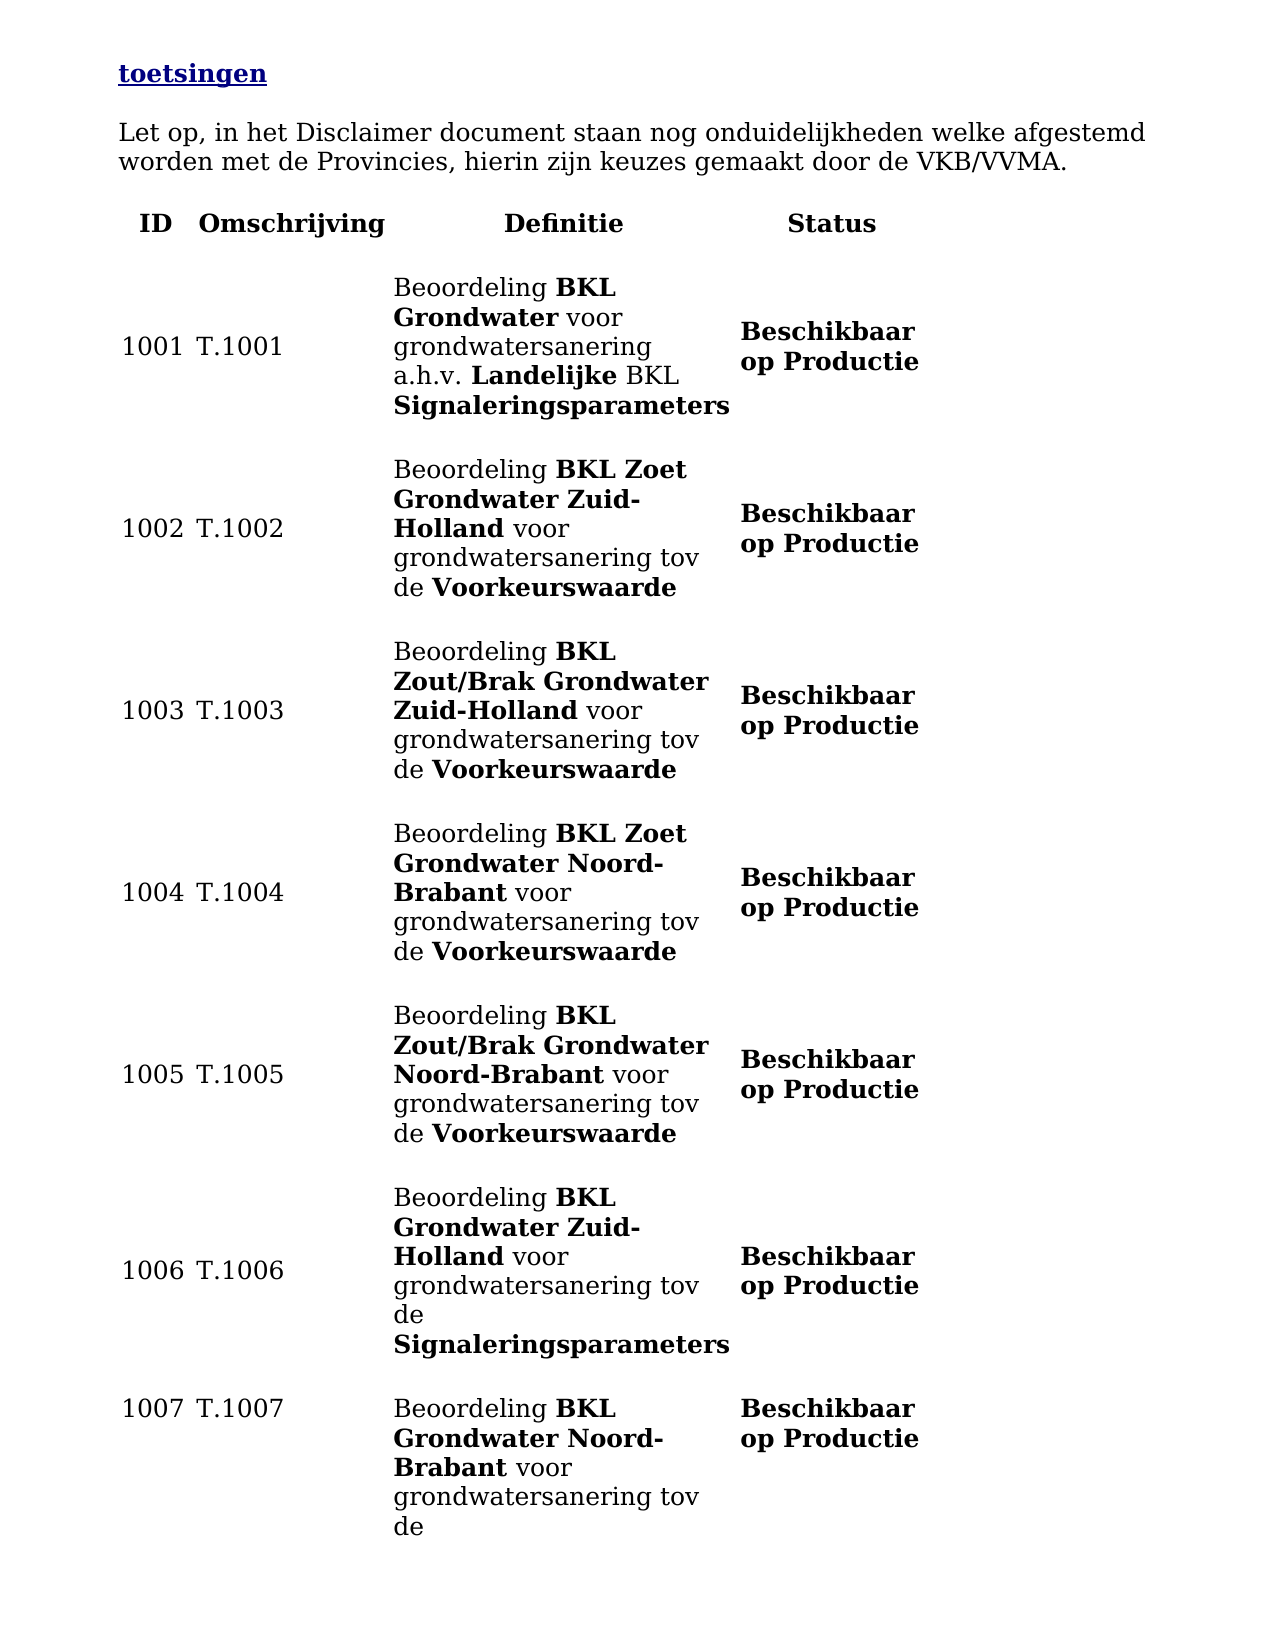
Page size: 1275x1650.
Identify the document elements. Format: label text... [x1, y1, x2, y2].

table_cell T.1005 [193, 998, 390, 1180]
table_cell Beoordeling BKL Grondwater Zuid-Holland voor grondwatersanering tov de Signaleringsparameters [390, 1180, 737, 1391]
table_cell 1004 [118, 816, 193, 998]
table_cell Beschikbaar op Productie [737, 453, 926, 634]
table_header Omschrijving [193, 206, 390, 270]
table_cell Beschikbaar op Productie [737, 270, 926, 452]
table_cell Beschikbaar op Productie [737, 1180, 926, 1391]
table_cell T.1004 [193, 816, 390, 998]
table_cell 1001 [118, 270, 193, 452]
table_cell 1003 [118, 634, 193, 816]
table_cell Beoordeling BKL Grondwater voor grondwatersanering a.h.v. Landelijke BKL Signaleringsparameters [390, 270, 737, 452]
text toetsingen [118, 59, 1216, 88]
text Let op, in het Disclaimer document staan nog onduidelijkheden welke afgestemd worden met de Provincies, hierin zijn keuzes gemaakt door de VKB/VVMA. [118, 118, 1216, 176]
table_cell Beoordeling BKL Grondwater Noord-Brabant voor grondwatersanering tov de [390, 1391, 737, 1544]
table_header ID [118, 206, 193, 270]
table_header Status [737, 206, 926, 270]
table_cell Beoordeling BKL Zoet Grondwater Noord-Brabant voor grondwatersanering tov de Voorkeurswaarde [390, 816, 737, 998]
table_header Definitie [390, 206, 737, 270]
table_cell Beschikbaar op Productie [737, 816, 926, 998]
table_cell Beoordeling BKL Zoet Grondwater Zuid-Holland voor grondwatersanering tov de Voorkeurswaarde [390, 453, 737, 634]
table_cell 1007 [118, 1391, 193, 1544]
table_cell T.1001 [193, 270, 390, 452]
table_cell 1002 [118, 453, 193, 634]
table_cell T.1007 [193, 1391, 390, 1544]
table_cell Beoordeling BKL Zout/Brak Grondwater Noord-Brabant voor grondwatersanering tov de Voorkeurswaarde [390, 998, 737, 1180]
table_cell Beschikbaar op Productie [737, 634, 926, 816]
table_cell T.1006 [193, 1180, 390, 1391]
table_cell 1006 [118, 1180, 193, 1391]
table_cell T.1003 [193, 634, 390, 816]
table_cell Beschikbaar op Productie [737, 998, 926, 1180]
table_cell T.1002 [193, 453, 390, 634]
table_cell 1005 [118, 998, 193, 1180]
table_cell Beoordeling BKL Zout/Brak Grondwater Zuid-Holland voor grondwatersanering tov de Voorkeurswaarde [390, 634, 737, 816]
table_cell Beschikbaar op Productie [737, 1391, 926, 1544]
